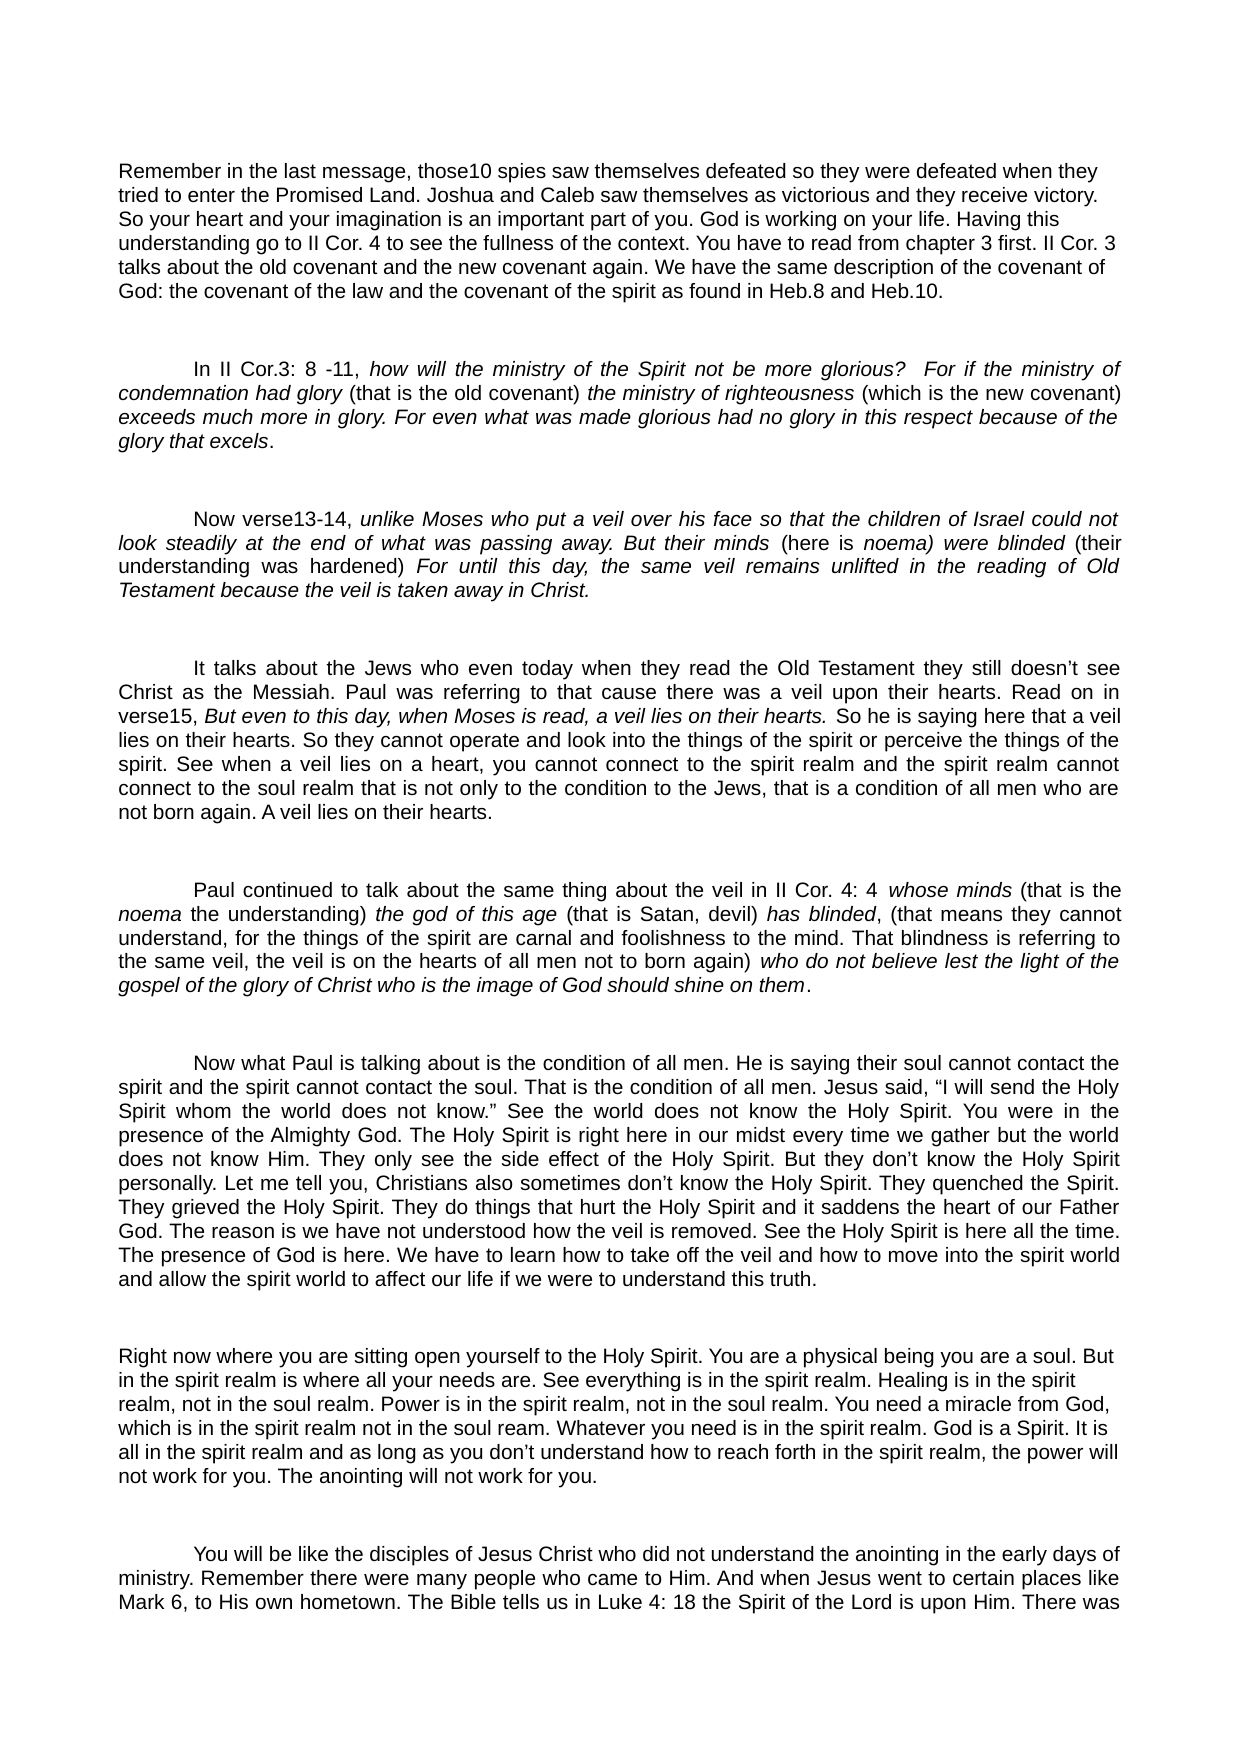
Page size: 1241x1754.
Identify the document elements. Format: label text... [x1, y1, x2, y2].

text You will be like the disciples of Jesus Christ who did not understand the anointing in the early days of ministry. Remember there were many people who came to Him. And when Jesus went to certain places like Mark 6, to His own hometown. The Bible tells us in Luke 4: 18 the Spirit of the Lord is upon Him. There was [118, 1542, 1122, 1614]
text Now what Paul is talking about is the condition of all men. He is saying their soul cannot contact the spirit and the spirit cannot contact the soul. That is the condition of all men. Jesus said, “I will send the Holy Spirit whom the world does not know.” See the world does not know the Holy Spirit. You were in the presence of the Almighty God. The Holy Spirit is right here in our midst every time we gather but the world does not know Him. They only see the side effect of the Holy Spirit. But they don’t know the Holy Spirit personally. Let me tell you, Christians also sometimes don’t know the Holy Spirit. They quenched the Spirit. They grieved the Holy Spirit. They do things that hurt the Holy Spirit and it saddens the heart of our Father God. The reason is we have not understood how the veil is removed. See the Holy Spirit is here all the time. The presence of God is here. We have to learn how to take off the veil and how to move into the spirit world and allow the spirit world to affect our life if we were to understand this truth. [118, 1051, 1122, 1291]
text Paul continued to talk about the same thing about the veil in II Cor. 4: 4 whose minds (that is the noema the understanding) the god of this age (that is Satan, devil) has blinded, (that means they cannot understand, for the things of the spirit are carnal and foolishness to the mind. That blindness is referring to the same veil, the veil is on the hearts of all men not to born again) who do not believe lest the light of the gospel of the glory of Christ who is the image of God should shine on them. [118, 877, 1122, 997]
text Now verse13-14, unlike Moses who put a veil over his face so that the children of Israel could not look steadily at the end of what was passing away. But their minds (here is noema) were blinded (their understanding was hardened) For until this day, the same veil remains unlifted in the reading of Old Testament because the veil is taken away in Christ. [118, 506, 1122, 602]
text Right now where you are sitting open yourself to the Holy Spirit. You are a physical being you are a soul. But in the spirit realm is where all your needs are. See everything is in the spirit realm. Healing is in the spirit realm, not in the soul realm. Power is in the spirit realm, not in the soul realm. You need a miracle from God, which is in the spirit realm not in the soul ream. Whatever you need is in the spirit realm. God is a Spirit. It is all in the spirit realm and as long as you don’t understand how to reach forth in the spirit realm, the power will not work for you. The anointing will not work for you. [118, 1344, 1122, 1488]
text In II Cor.3: 8 -11, how will the ministry of the Spirit not be more glorious? For if the ministry of condemnation had glory (that is the old covenant) the ministry of righteousness (which is the new covenant) exceeds much more in glory. For even what was made glorious had no glory in this respect because of the glory that excels. [118, 357, 1122, 453]
text Remember in the last message, those10 spies saw themselves defeated so they were defeated when they tried to enter the Promised Land. Joshua and Caleb saw themselves as victorious and they receive victory. So your heart and your imagination is an important part of you. God is working on your life. Having this understanding go to II Cor. 4 to see the fullness of the context. You have to read from chapter 3 first. II Cor. 3 talks about the old covenant and the new covenant again. We have the same description of the covenant of God: the covenant of the law and the covenant of the spirit as found in Heb.8 and Heb.10. [118, 159, 1122, 303]
text It talks about the Jews who even today when they read the Old Testament they still doesn’t see Christ as the Messiah. Paul was referring to that cause there was a veil upon their hearts. Read on in verse15, But even to this day, when Moses is read, a veil lies on their hearts. So he is saying here that a veil lies on their hearts. So they cannot operate and look into the things of the spirit or perceive the things of the spirit. See when a veil lies on a heart, you cannot connect to the spirit realm and the spirit realm cannot connect to the soul realm that is not only to the condition to the Jews, that is a condition of all men who are not born again. A veil lies on their hearts. [118, 656, 1122, 824]
